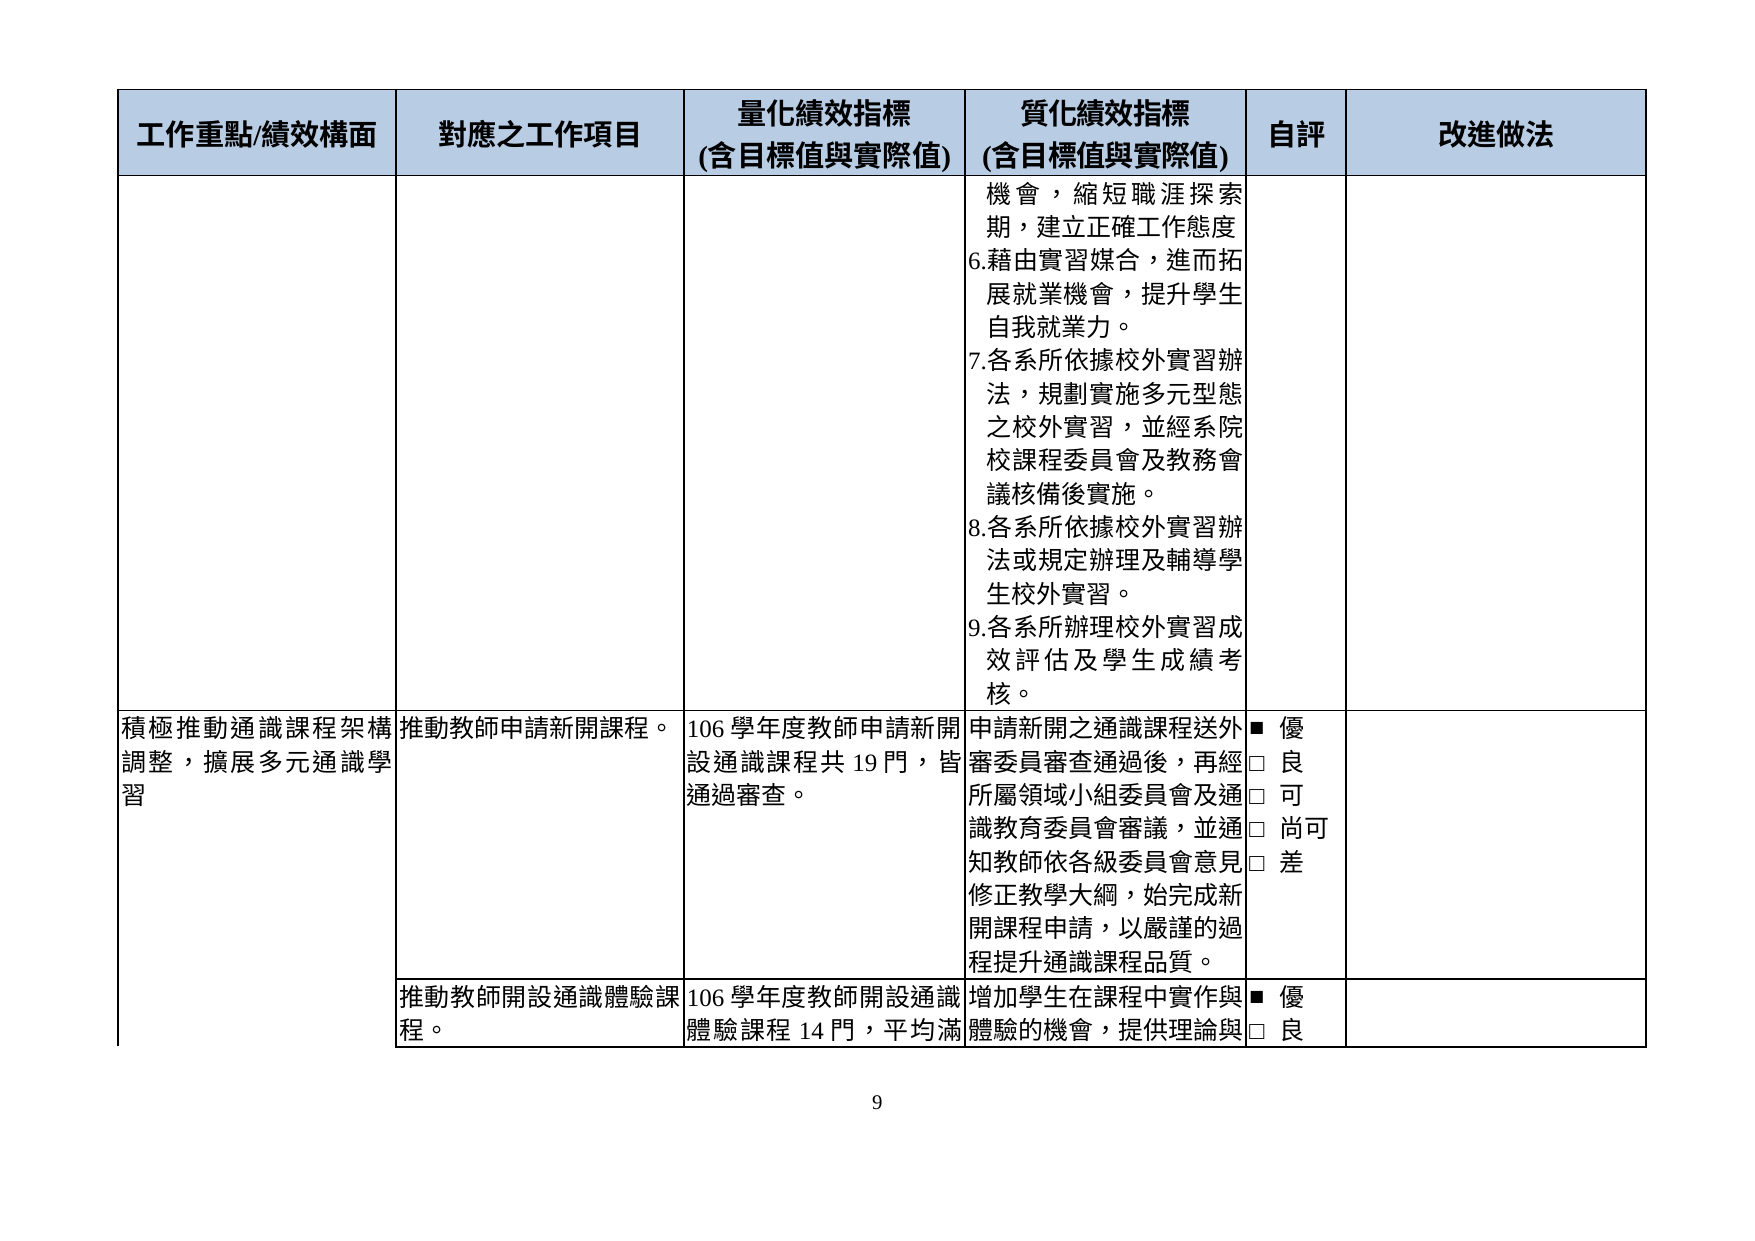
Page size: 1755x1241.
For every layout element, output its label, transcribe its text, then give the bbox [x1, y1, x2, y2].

table_cell 推動教師申請新開課程。 [397, 711, 683, 978]
table_cell [397, 176, 683, 710]
table_cell 推動教師開設通識體驗課程。 [397, 980, 683, 1046]
table_header 對應之工作項目 [397, 90, 683, 175]
table_header 改進做法 [1347, 90, 1645, 175]
table_cell [1347, 980, 1645, 1046]
table_cell 機會，縮短職涯探索期，建立正確工作態度 6.藉由實習媒合，進而拓展就業機會，提升學生自我就業力。 7.各系所依據校外實習辦法，規劃實施多元型態之校外實習，並經系院校課程委員會及教務會議核備後實施。 8.各系所依據校外實習辦法或規定辦理及輔導學生校外實習。 9.各系所辦理校外實習成效評估及學生成績考核。 [966, 176, 1245, 710]
table_cell [1347, 711, 1645, 978]
table_cell [685, 176, 964, 710]
table_cell [1247, 176, 1345, 710]
table_cell 積極推動通識課程架構調整，擴展多元通識學習 [119, 711, 395, 1046]
table_cell ■ 優 □ 良 [1247, 980, 1345, 1046]
table_header 量化績效指標 (含目標值與實際值) [685, 90, 964, 175]
table_cell [1347, 176, 1645, 710]
table_cell 106學年度教師開設通識體驗課程14門，平均滿 [685, 980, 964, 1046]
table_cell 106學年度教師申請新開設通識課程共19門，皆通過審查。 [685, 711, 964, 978]
table_header 自評 [1247, 90, 1345, 175]
table_cell 增加學生在課程中實作與體驗的機會，提供理論與 [966, 980, 1245, 1046]
table_header 工作重點/績效構面 [119, 90, 395, 175]
table_cell [119, 176, 395, 710]
table_header 質化績效指標 (含目標值與實際值) [966, 90, 1245, 175]
table_cell ■ 優 □ 良 □ 可 □ 尚可 □ 差 [1247, 711, 1345, 978]
table_cell 申請新開之通識課程送外審委員審查通過後，再經所屬領域小組委員會及通識教育委員會審議，並通知教師依各級委員會意見修正教學大綱，始完成新開課程申請，以嚴謹的過程提升通識課程品質。 [966, 711, 1245, 978]
